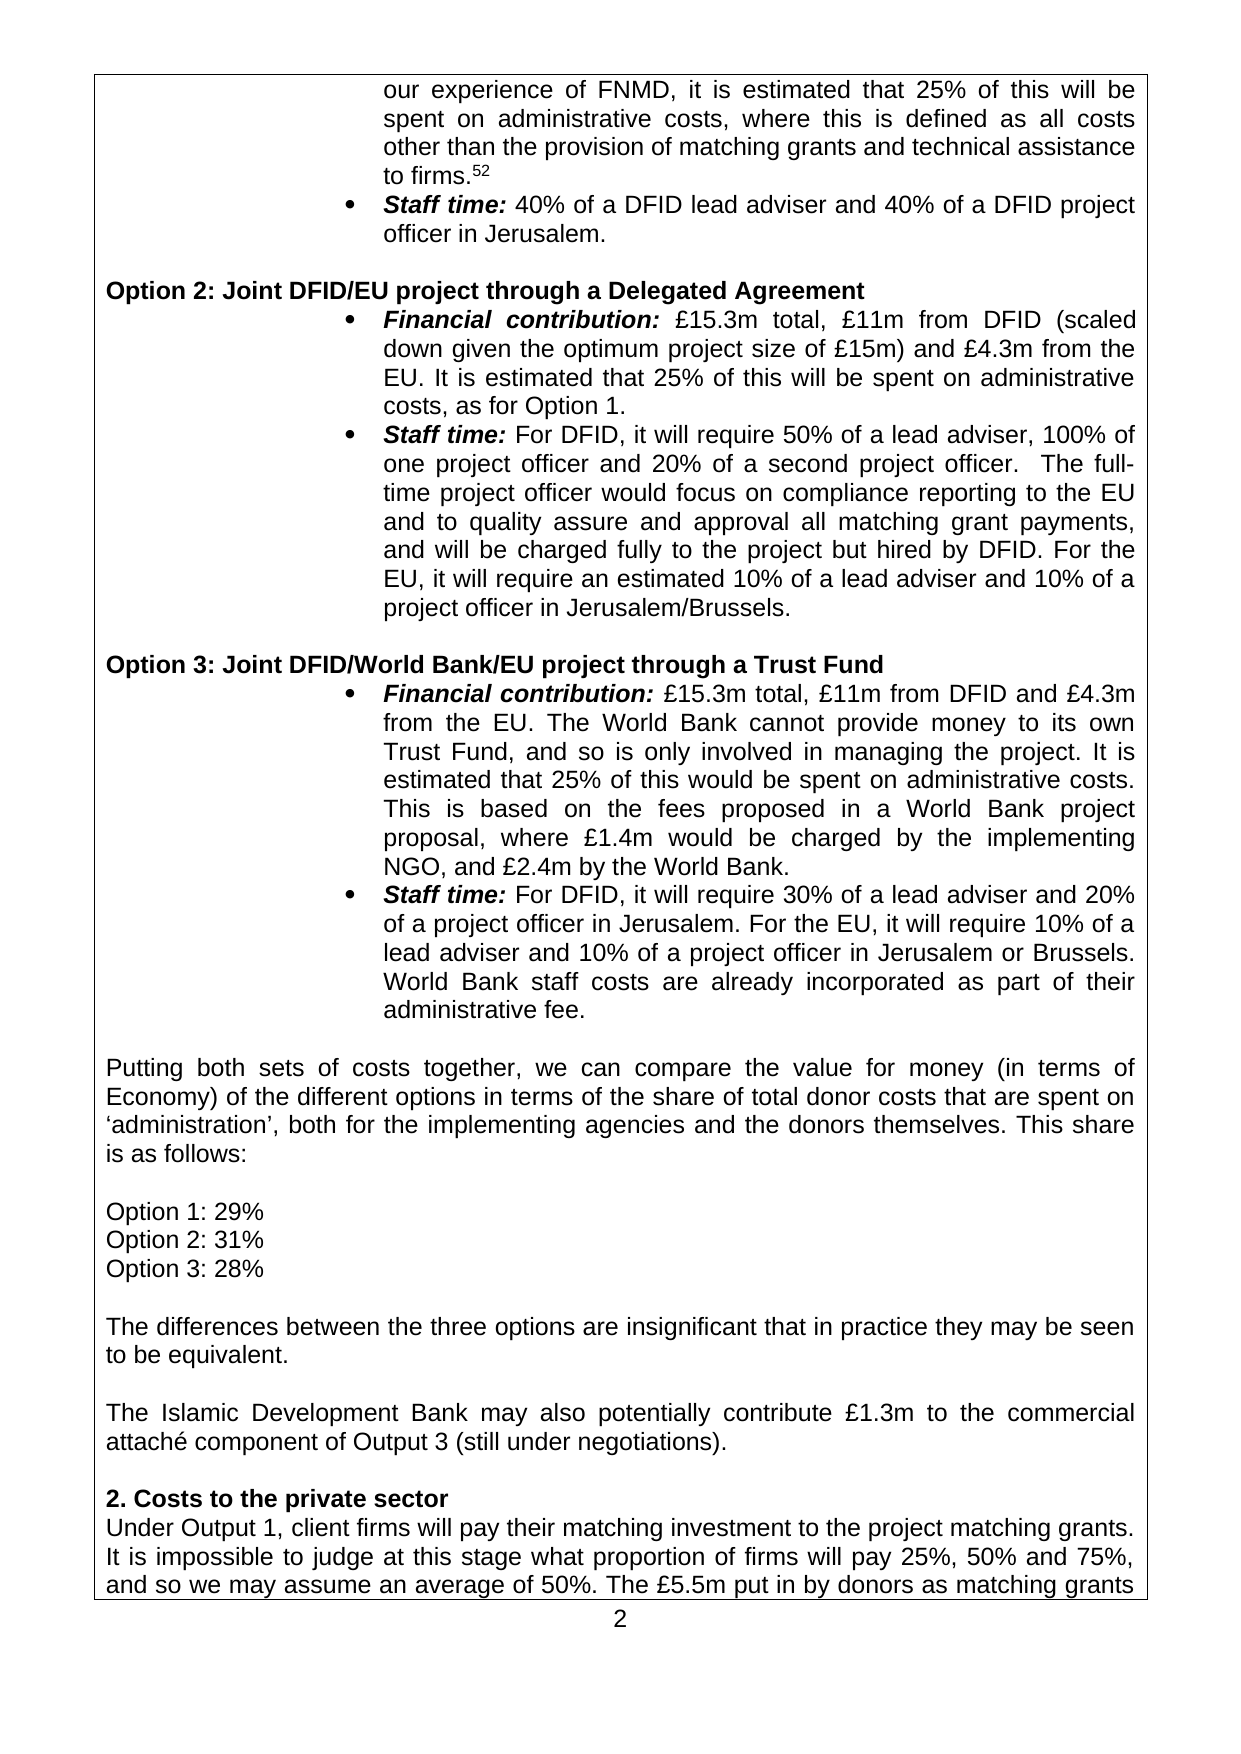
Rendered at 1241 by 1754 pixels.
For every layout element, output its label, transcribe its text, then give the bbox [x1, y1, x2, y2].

table_cell C. What are the costs and benefits of each feasible option? Options and Counterfactual The appraisal is of DFID’s use of Options 1, 2 and 3 compared to the counterfactual of no DFID support. This is in order to answer the question of which of the three funding options is likely to provide the highest value for money, and whether the preferred funding option provides value for money compared to the counterfactual. If the EU does not join the project, the assumption is that they would either implement a private sector development project on their own, or that they would re-programme the funds to another sector. Incremental costs The project will incur incremental costs to donors, the private sector and the PA. Each of which is outlined below. 1. Costs to donors Costs to donor of each funding option compared to the counterfactual are as follows: Option 1: Implement stand-alone project Financial contribution: £15m from DFID over 6 years. Based upon our experience of FNMD, it is estimated that 25% of this will be spent on administrative costs, where this is defined as all costs other than the provision of matching grants and technical assistance to firms. Staff time: 40% of a DFID lead adviser and 40% of a DFID project officer in Jerusalem. Option 2: Joint DFID/EU project through a Delegated Agreement Financial contribution: £15.3m total, £11m from DFID (scaled down given the optimum project size of £15m) and £4.3m from the EU. It is estimated that 25% of this will be spent on administrative costs, as for Option 1. Staff time: For DFID, it will require 50% of a lead adviser, 100% of one project officer and 20% of a second project officer. The full-time project officer would focus on compliance reporting to the EU and to quality assure and approval all matching grant payments, and will be charged fully to the project but hired by DFID. For the EU, it will require an estimated 10% of a lead adviser and 10% of a project officer in Jerusalem/Brussels. Option 3: Joint DFID/World Bank/EU project through a Trust Fund Financial contribution: £15.3m total, £11m from DFID and £4.3m from the EU. The World Bank cannot provide money to its own Trust Fund, and so is only involved in managing the project. It is estimated that 25% of this would be spent on administrative costs. This is based on the fees proposed in a World Bank project proposal, where £1.4m would be charged by the implementing NGO, and £2.4m by the World Bank. Staff time: For DFID, it will require 30% of a lead adviser and 20% of a project officer in Jerusalem. For the EU, it will require 10% of a lead adviser and 10% of a project officer in Jerusalem or Brussels. World Bank staff costs are already incorporated as part of their administrative fee. Putting both sets of costs together, we can compare the value for money (in terms of Economy) of the different options in terms of the share of total donor costs that are spent on ‘administration’, both for the implementing agencies and the donors themselves. This share is as follows: Option 1: 29% Option 2: 31% Option 3: 28% The differences between the three options are insignificant that in practice they may be seen to be equivalent. The Islamic Development Bank may also potentially contribute £1.3m to the commercial attaché component of Output 3 (still under negotiations). 2. Costs to the private sector Under Output 1, client firms will pay their matching investment to the project matching grants. It is impossible to judge at this stage what proportion of firms will pay 25%, 50% and 75%, and so we may assume an average of 50%. The £5.5m put in by donors as matching grants will therefore by matched by £5.5m put in by firms. There may also be additional costs borne by firms as part of developing new products or entering new markets that may offset to an extent the increase in sales. However, we have no data from FNMD to estimate the size of these. It is recommended that a light-touch means of gathering information on these costs be incorporated into the monitoring and evaluation plans. Under Output 2, the market interventions will incentivise firms to take on new activities. These will incur costs to the firms, but will be offset by the benefits. Under Output 3, the same will apply to diaspora, while the costs to investors and businesses will hopefully be reduced through the improved functioning of PIPA and the commercial representatives. 3. Costs to the PA The main costs will result from the need for the PA to start taking on the salary payments for the commercial attachés from 2016/17. This is estimated at a cost of £800,000 per year. Given the PA’s fiscal crisis, any such recurrent cost implication should be carefully considered. It will therefore only be done if the project-funded pilot of the attachés is demonstrated to represent value for money in terms of generating additional trade and investment. Table 3: Incremental Costs to donors, private sector and the PA (in thousands) Incremental benefits The incremental benefits common to all funding options compared to the counterfactual are explained in detail below and summarised in Table 4. Potential differences between the options in terms of their likely effectiveness in delivering the benefits are then discussed. Table 4: Summary of Benefits 1. Higher private sector growth ‘Value added’ may be defined as the value of a firm’s sales minus the cost of raw materials, and is therefore equal to the firm’s profits, wage bill and taxes. GDP is calculated by adding up the value added of all firms resident in a country, and so increasing value added contributes directly to GDP growth. Output 1 is expected in the logframe to have improved the performance of 240 firms (50% of the 480 firms assisted). From the experience of FNMD, the vast majority of investments supported by firms were to increase value added through increasing sales rather than by cutting costs. Since the design of Output 1 is essentially the same as for FNMD (except for including matching grants to universities), we may estimate the increase in sales based upon data from FNMD, and then subtract from it the cost of intermediate inputs in order to estimate the increase in value added. The key assumptions used for this are as follows: Table 5: Assumptions for monetising economic growth benefit of Output 1 The potential increases in value added under the different cases are given in the Summary of Benefits table above. A realistic logframe target of additional sales of £40m by 2018/19 has been selected. This is based on the Central case assumption of 4.7% annual additional sales, which is our best estimate of the impact of our previous FNMD project. It is recommended that the project monitoring system track the assumptions in the table on an annual basis in order to check that this target is on track to be met. Output 2 will increase economic activity in particular sectors by removing key constraints to the improved functioning of markets. For instance, the intervention in the Business Development Service market will address a lack of information about the quality of Business Service Providers which limits demand and competition, through providing accreditation standards. Quantifying and monetising the benefits of market development projects is very difficult since they generally have a small impact on a large number of market agents, making it costly to gather information on impact. Furthermore, the interventions are generally designed during project implementation and so not known in advance. Since the impacts of each market intervention cannot be judged now, it is therefore recommended that the value for money criteria are used as part of the intervention selection process, drawing on best practice for market development projects (see VfM Measures below for more information) and assessed during annual reviews and evaluations. Output 3 will increase economic growth by facilitating increased trade and investment. As for Output 2, the size of this impact cannot be quantified and monetised at this point and will need to be monitored during implementation. 2. Reduced unemployment Jobs will be created through the economic growth outlined above. The relationship between economic growth and employment (or the employment intensity of growth) is called the output elasticity of employment. It was 0.46 for the OPTs between 2006 and 2010, meaning that a one percent increase in GDP was associated with a 0.46% increase in employment. Using the Central case above, if firms assisted under Output 1 increase their sales on average by an additional 4.7% due to the project, this can be expected on average to increase their employment by 2.2%. The logframe objective is to directly create 630 net jobs by the end of the project. 3. Reduced poverty Poverty will be reduced through the economic growth outlined above both increasing employment and raising wages (see the Strategic Case for the evidence regarding this in the OPTs). However, it is currently not possible to quantify this as estimates do not currently exist for the Growth Elasticity of Poverty Reduction in the OPTs. We will ensure that estimates are available by the time of the project’s evaluation. 4. Reduced aid dependence of the PA The economic growth outlined above will increase revenues for the Palestinian Authority, which will allow them to reduce their dependence on volatile aid flows given that improving fiscal sustainability is a major objective for the PA. This may be quantified using estimates of the growth elasticity of revenue, and the economic cost of aid volatility in reducing the PA’s ability to plan and execute its budget. Table 6: Assumptions for monetising reduced aid dependence benefit of Output 1 The size of this benefit stream under the different cases is given in the Summary of Benefits table above. If the Logframe target for additional sales is achieved, the PA is likely to have collected an additional £20.7m in cumulative revenues by 2018/19 years due to the increase in GDP attributable to the project. 5. Reduced risk of conflict and progress towards a negotiated two state solution: For the role that economic growth can play see the section ‘Why support the Palestinian private sector?’ in the Strategic Case. The research finding on the link between unemployment and political violence is however contested, and so it is currently not possible to quantify and monetise this benefit. DFID Jerusalem is commissioning research to develop the evidence base for the relationship between economic conditions and conflict. 6. Reduced risk of environmental impact and improved competitiveness This is through the adoption of environmental management systems (and consequent reduced risks for investors) and cleaner/more efficient environmental technologies. There is evidence that compliance with environmental standards and adoption of new technologies can not only bring about environmental benefits (reduced resource consumption) but also economic benefits through reduced costs associated with use of energy, water etc. The types of benefits will vary depending on the business model involved. Evidence of the benefits that can be accrued is from a study of 31 SMEs in the UK. Certified environmental management systems delivered cost savings for the majority of firms, with an annual average saving over 2 years of £4,875 per million pounds in turnover. The costs of certifying and implementing the EMS were calculated at £1,362 per million pounds in turnover (annual average over 2 years), suggesting a payback period of 3 months for the investment. It is not clear the extent to which these costs and benefits can be applied to the Palestinian context and so we cannot monetise this benefit. Comparison of effectiveness of options in delivering the benefits The relative advantages of Option 1 in delivering the benefits: High flexibility: only having to comply with DFID project cycle management (PCM) requirements will enable the project to be adapted over time as lessons are learnt. At the other extreme, using a World Bank Trust Fund will allow very little flexibility over time. High speed: only having to comply with DFID PCM requirements will enable the project to be tendered and implemented faster using FCAS accelerated procurement procedures. At the other extreme, from experience to date of exploring the World Bank Trust Fund option, it will take much longer to be tendered and implemented. The relative advantages of Option 2 in delivering the benefits: Medium flexibility: adding the EU’s requirements will reduce flexibility but not by as much as under the World Bank Trust Fund. This impact is very minimum as the EU is usually happy for DFID to use their funds similar to DFID funds. Medium speed: adding the EU’s requirements will slightly slow down implementation, but not by as much as under the World Bank Trust Fund. DFID will deal with this by hiring a new programme staff member to deal with EU requirements. Medium donor harmonisation: the positive impact of donor harmonised support to the private sector and to the PA in supporting the private sector, is slightly being reduced by the absence of the World Bank. But this will be mitigated by including the World Bank in the Steering Committee of the PMDP. The relative advantages of Option 3 in delivering the benefits: World Bank expertise: the World Bank would bring in its own expertise in investment promotion, market analysis and diaspora work. However, expertise of a similar quality can be obtained through hiring consultants. The relative cost of hiring consultants can be more cost efficient as High donor harmonisation: the World Bank Trust Fund is a neutral mechanism that would attract other donors to join in in the future. And although the World Bank do not provide a large amount of support to the private sector, they are a key thought leader in the sector and are Co-Chair of the Private Sector Development Sector Working Group. Which option has the greatest benefits therefore depends upon how flexibility and speed are weighted compared to donor harmonisation. If all are given roughly equal weight, it may be argued that Option 2 (Joint DFID/EU programme) is preferable. Relative Disadvantages (or risks) of Options Comparison of the relative disadvantages of the different options are set out in the table below, where for Option 3 they are higher than Options 1 and 2. The overall programme risks and mitigation are set out in detail on pages 27 to 51. Balance of benefits, costs and risks In terms of comparing the costs, benefits and risks of the different funding options, Option 2 is the preferred option. Although it has slightly high administrative costs compared to the other options, the difference is small. In terms of the benefits, it is the only option which combines both flexibility and speed of implementation with donor harmonisation, and the risks are manageable through additional programme staff. The second preferred option is Option 1, since it carries much lower implementation risks than Option 3 in terms of speed and flexibility, and the relative advantages of Option 3 can be overcome. In terms of whether the funding options represent value for money compared to the Do Nothing option, we can only estimate a rate of return for Output 1 for which there is relatively good evidence from FNMD and which represents 63% of the total budget. The incremental benefits and costs have been compared until 2021/22, allowing up to four years of impact on the last cohort of firms who will have made their investments supported by the project in 2017/18. The benefits and costs are discounted at two discount rates. The main discount rate used for the OPTs is 3.5%, but as part of the sensitivity analysis a discount rate of 10% is also used. The results are as follows under the three cases: Table 7: Economic rates of return for Output 1 with 3.6% discount rate Varying the expected increase in sales attributable to the project not surprisingly has a very high effect on the project’s return. Under the Low case of only an annual average increase in sales of 1.4%, Output 1 would have a negative return. Under the Central case of an annual increase of 4.7% it has a good positive return with an IRR of 37-46%, while under the High case it has a very high return. However, we may have confidence in the Output’s value for money for two reasons. Firstly, its return breaks even (with an NPV of zero) when the annual increase in sales goes above 2.6%, which should be relatively easy to achieve. And secondly, this appraisal is an understatement of the benefits of the Output. The impact on economic growth is only the direct impact on client firms, and so does not take into account positive spillover effects on other firms. In addition, it only monetises the economic growth and reduced aid dependence benefits, and so does not take into account the additional benefits of reducing poverty and unemployment, promoting the peace process and reduced risk of environmental impact. The value for money of Output 2 and 3 is commented on as part of the VfM Statement. [95, 75, 1147, 1599]
